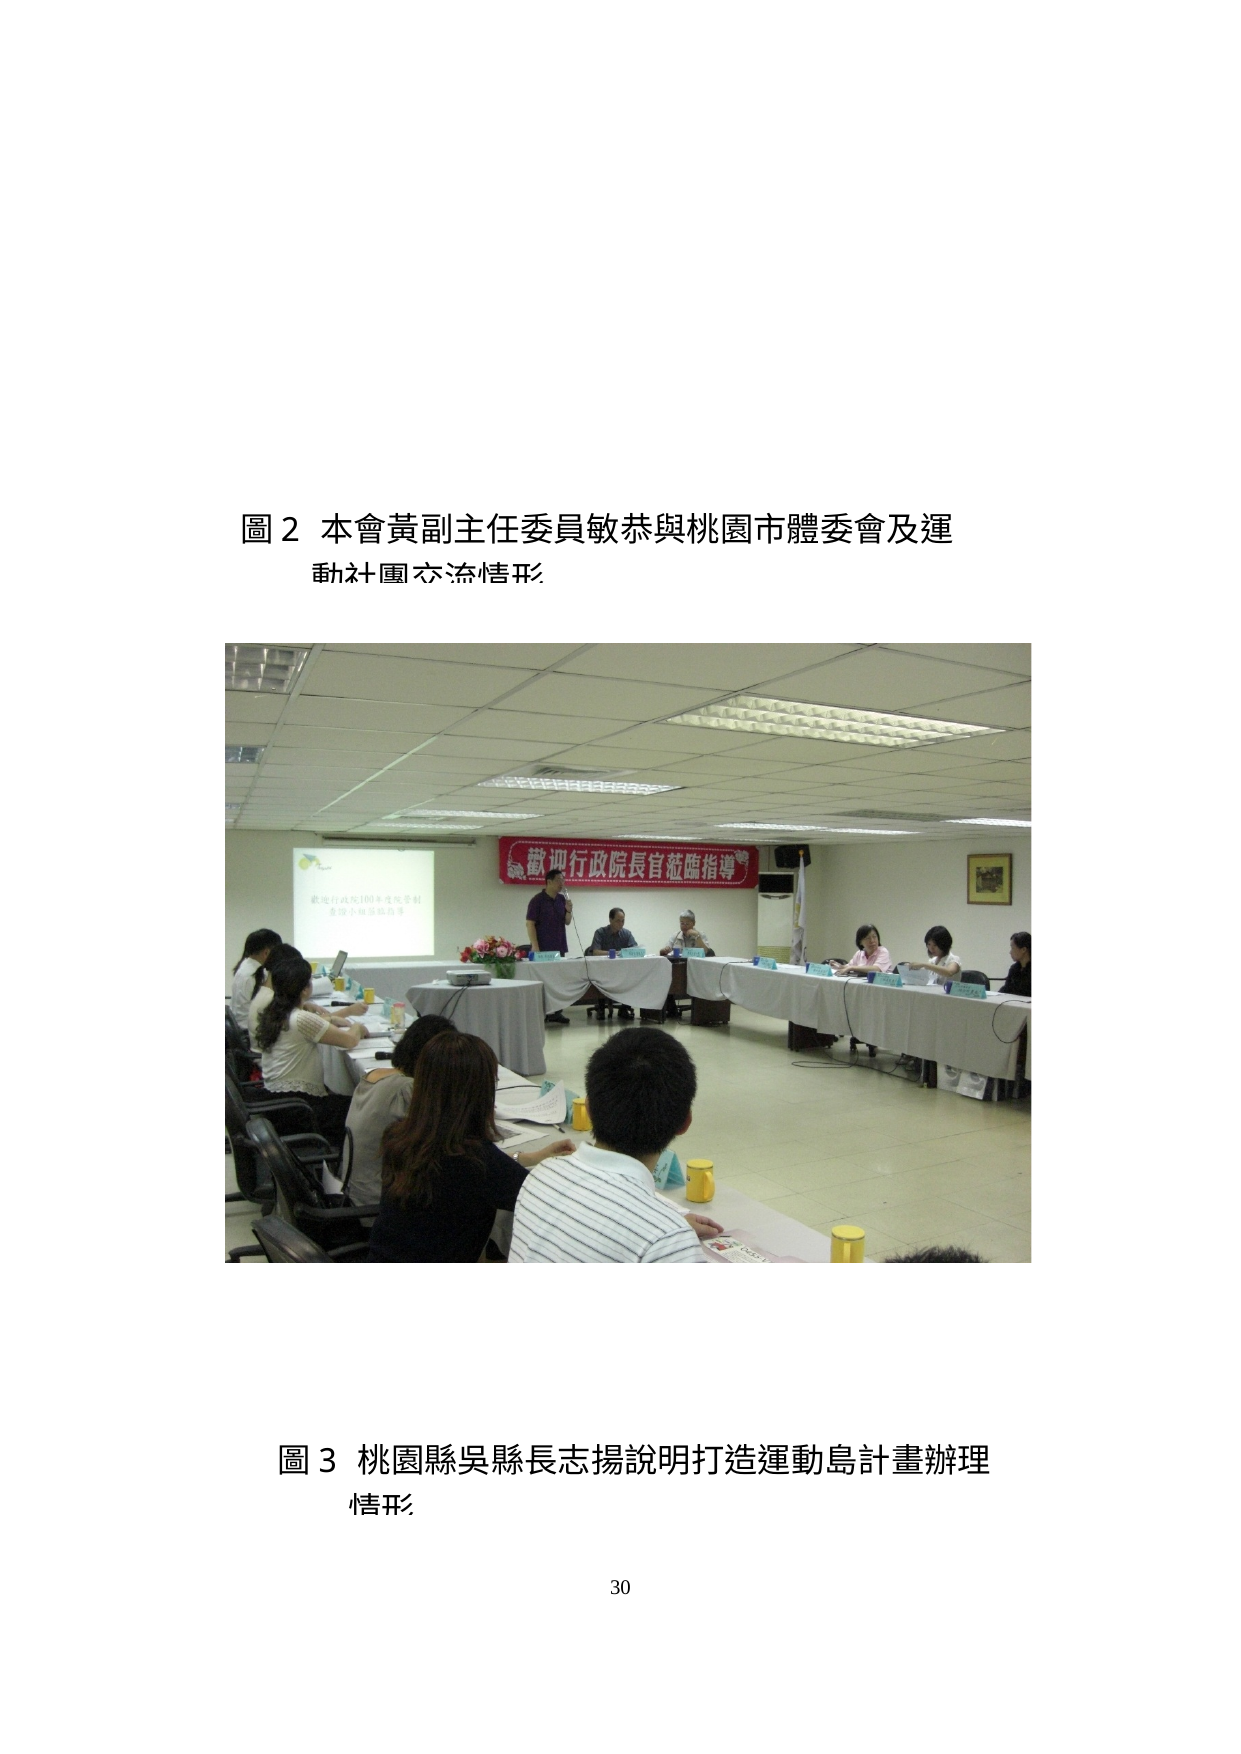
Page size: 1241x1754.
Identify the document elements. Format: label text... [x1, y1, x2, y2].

text 圖3 桃園縣吳縣長志揚說明打造運動島計畫辦理情形 [277, 1434, 1016, 1514]
text 圖2 本會黃副主任委員敏恭與桃園市體委會及運動社團交流情形 [240, 503, 979, 583]
